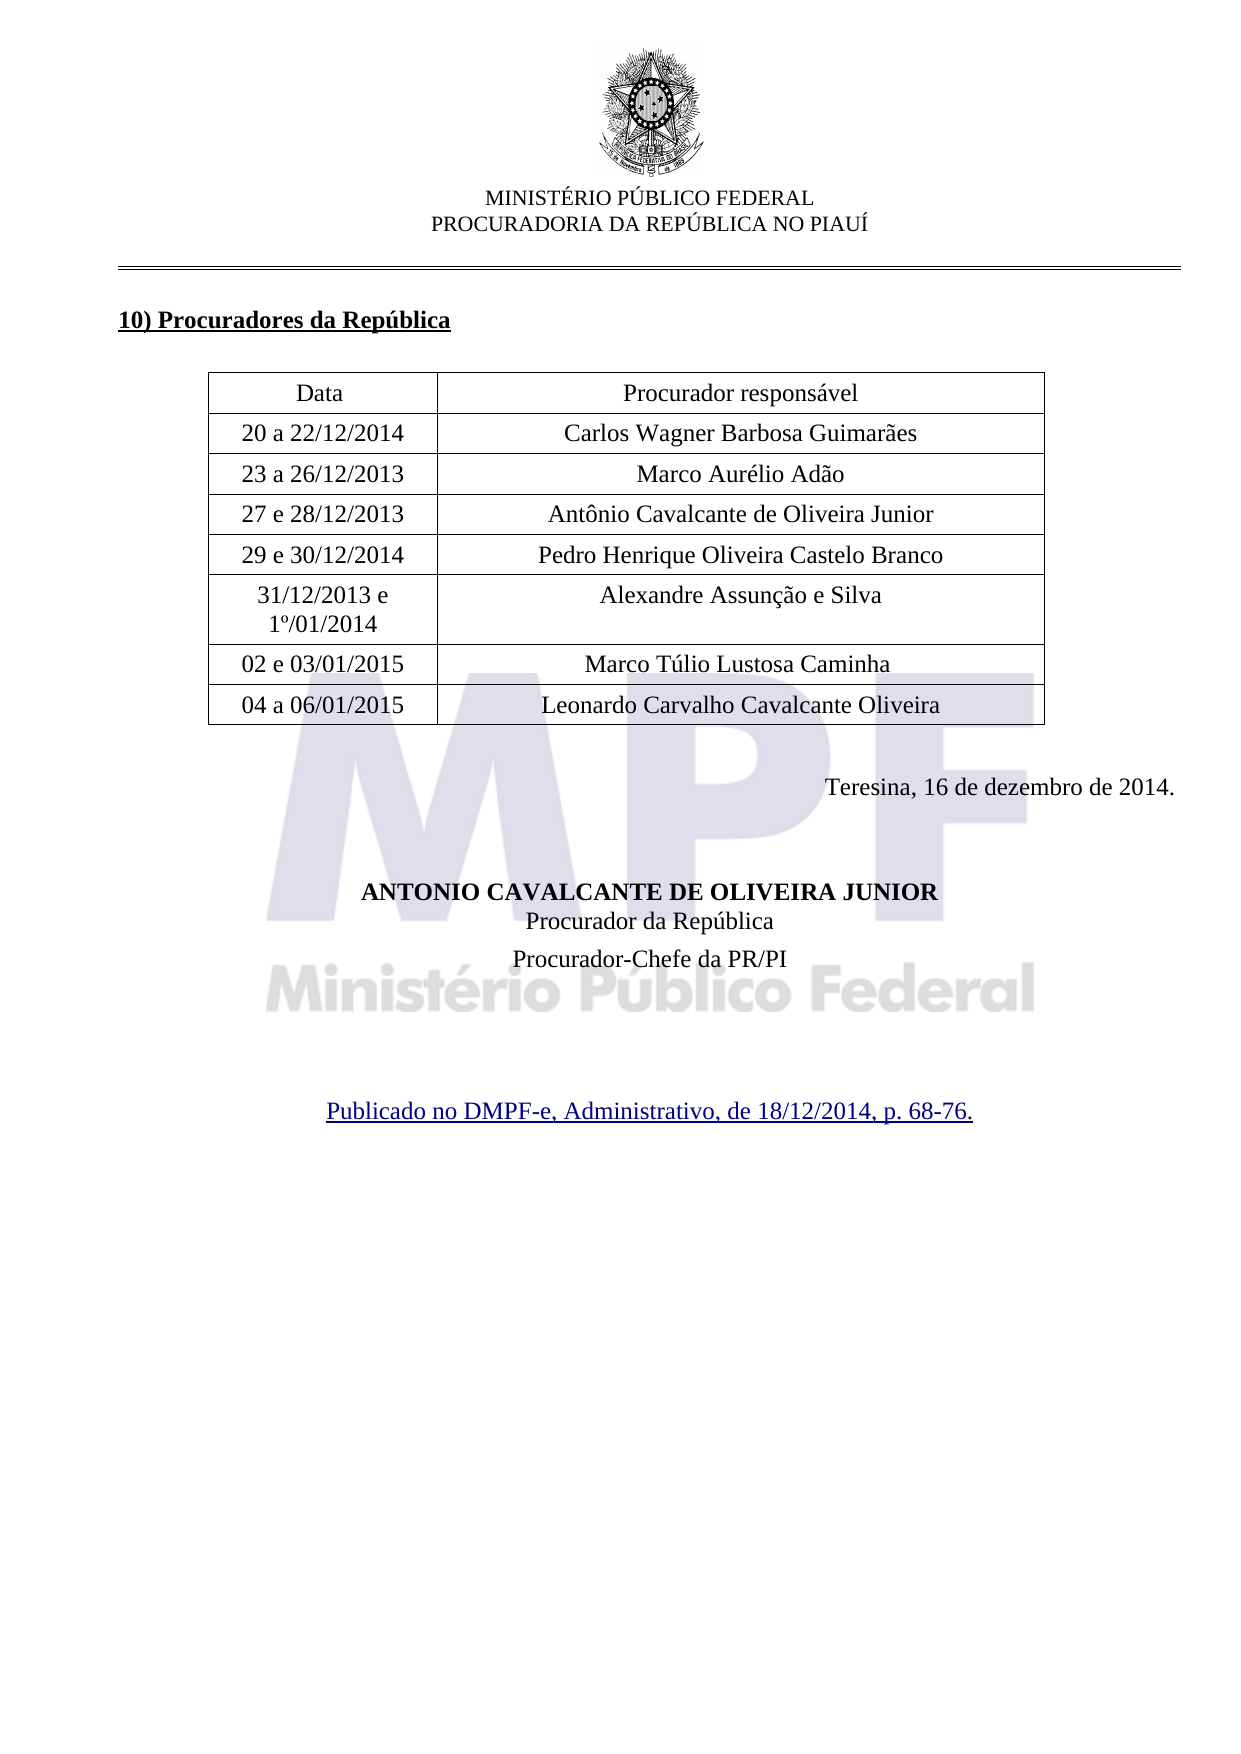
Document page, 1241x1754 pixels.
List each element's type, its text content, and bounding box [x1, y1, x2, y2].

table_header Procurador responsável [438, 373, 1044, 413]
table_cell Pedro Henrique Oliveira Castelo Branco [438, 535, 1044, 574]
text ANTONIO CAVALCANTE DE OLIVEIRA JUNIOR [118, 877, 1181, 906]
text Procurador da República [118, 906, 1181, 934]
table_cell 31/12/2013 e 1º/01/2014 [209, 575, 437, 643]
picture [266, 934, 1034, 944]
table_cell Alexandre Assunção e Silva [438, 575, 1044, 643]
table_cell Marco Túlio Lustosa Caminha [438, 645, 1044, 684]
picture [266, 801, 1034, 877]
table_header Data [209, 373, 437, 413]
table_cell Carlos Wagner Barbosa Guimarães [438, 414, 1044, 453]
table_cell Marco Aurélio Adão [438, 454, 1044, 493]
table_cell 29 e 30/12/2014 [209, 535, 437, 574]
text Procurador-Chefe da PR/PI [118, 944, 1181, 973]
picture [266, 973, 1034, 1012]
table_cell Leonardo Carvalho Cavalcante Oliveira [438, 685, 1044, 724]
text Publicado no DMPF-e, Administrativo, de 18/12/2014, p. 68-76. [118, 1096, 1181, 1125]
table_cell 23 a 26/12/2013 [209, 454, 437, 493]
table_cell 02 e 03/01/2015 [209, 645, 437, 684]
picture [266, 725, 1034, 772]
table_cell 27 e 28/12/2013 [209, 495, 437, 534]
table_cell 04 a 06/01/2015 [209, 685, 437, 724]
text 10) Procuradores da República [118, 305, 1181, 334]
table_cell 20 a 22/12/2014 [209, 414, 437, 453]
table_cell Antônio Cavalcante de Oliveira Junior [438, 495, 1044, 534]
text Teresina, 16 de dezembro de 2014. [118, 772, 1181, 801]
picture [595, 41, 705, 177]
